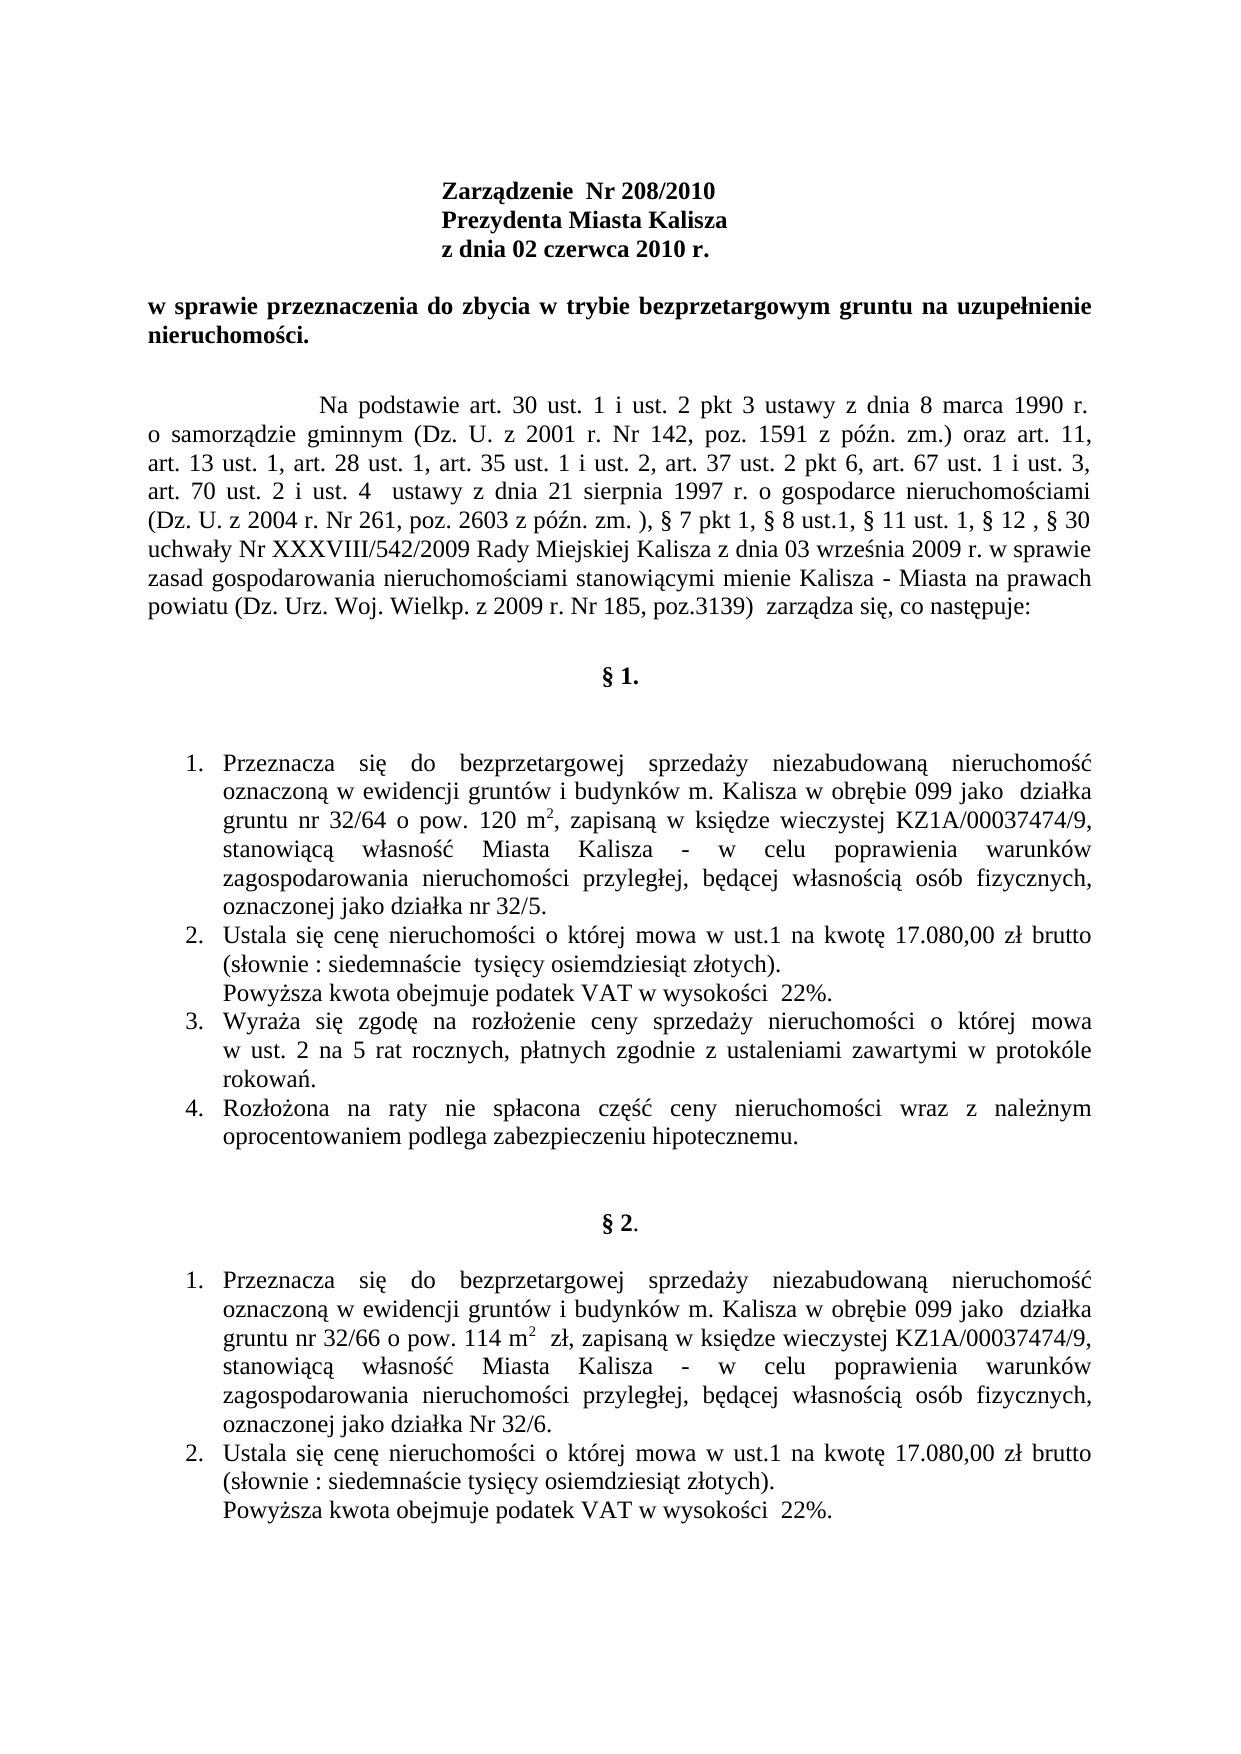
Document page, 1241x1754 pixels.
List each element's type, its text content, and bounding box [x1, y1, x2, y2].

text z dnia 02 czerwca 2010 r. [148, 234, 1093, 263]
list Ustala się cenę nieruchomości o której mowa w ust.1 na kwotę 17.080,00 zł brutto (słownie : siedemnaście tysięcy osiemdziesiąt złotych). [185, 920, 1093, 978]
text Powyższa kwota obejmuje podatek VAT w wysokości 22%. [148, 1495, 1093, 1524]
subtitle Prezydenta Miasta Kalisza [148, 205, 1093, 234]
list Przeznacza się do bezprzetargowej sprzedaży niezabudowaną nieruchomość oznaczoną w ewidencji gruntów i budynków m. Kalisza w obrębie 099 jako działka gruntu nr 32/64 o pow. 120 m2, zapisaną w księdze wieczystej KZ1A/00037474/9, stanowiącą własność Miasta Kalisza - w celu poprawienia warunków zagospodarowania nieruchomości przyległej, będącej własnością osób fizycznych, oznaczonej jako działka nr 32/5. [185, 748, 1093, 920]
list Wyraża się zgodę na rozłożenie ceny sprzedaży nieruchomości o której mowa w ust. 2 na 5 rat rocznych, płatnych zgodnie z ustaleniami zawartymi w protokóle rokowań. [185, 1006, 1093, 1093]
text § 2. [148, 1208, 1093, 1236]
text Zarządzenie Nr 208/2010 [148, 176, 1093, 205]
text Na podstawie art. 30 ust. 1 i ust. 2 pkt 3 ustawy z dnia 8 marca 1990 r. o samorządzie gminnym (Dz. U. z 2001 r. Nr 142, poz. 1591 z późn. zm.) oraz art. 11, art. 13 ust. 1, art. 28 ust. 1, art. 35 ust. 1 i ust. 2, art. 37 ust. 2 pkt 6, art. 67 ust. 1 i ust. 3, art. 70 ust. 2 i ust. 4 ustawy z dnia 21 sierpnia 1997 r. o gospodarce nieruchomościami (Dz. U. z 2004 r. Nr 261, poz. 2603 z późn. zm. ), § 7 pkt 1, § 8 ust.1, § 11 ust. 1, § 12 , § 30 uchwały Nr XXXVIII/542/2009 Rady Miejskiej Kalisza z dnia 03 września 2009 r. w sprawie zasad gospodarowania nieruchomościami stanowiącymi mienie Kalisza - Miasta na prawach powiatu (Dz. Urz. Woj. Wielkp. z 2009 r. Nr 185, poz.3139) zarządza się, co następuje: [148, 390, 1093, 620]
text Powyższa kwota obejmuje podatek VAT w wysokości 22%. [223, 978, 1093, 1006]
text § 1. [148, 661, 1093, 690]
list Ustala się cenę nieruchomości o której mowa w ust.1 na kwotę 17.080,00 zł brutto (słownie : siedemnaście tysięcy osiemdziesiąt złotych). [185, 1438, 1093, 1495]
text w sprawie przeznaczenia do zbycia w trybie bezprzetargowym gruntu na uzupełnienie nieruchomości. [148, 291, 1093, 349]
list Przeznacza się do bezprzetargowej sprzedaży niezabudowaną nieruchomość oznaczoną w ewidencji gruntów i budynków m. Kalisza w obrębie 099 jako działka gruntu nr 32/66 o pow. 114 m2 zł, zapisaną w księdze wieczystej KZ1A/00037474/9, stanowiącą własność Miasta Kalisza - w celu poprawienia warunków zagospodarowania nieruchomości przyległej, będącej własnością osób fizycznych, oznaczonej jako działka Nr 32/6. [185, 1265, 1093, 1438]
list Rozłożona na raty nie spłacona część ceny nieruchomości wraz z należnym oprocentowaniem podlega zabezpieczeniu hipotecznemu. [185, 1093, 1093, 1150]
